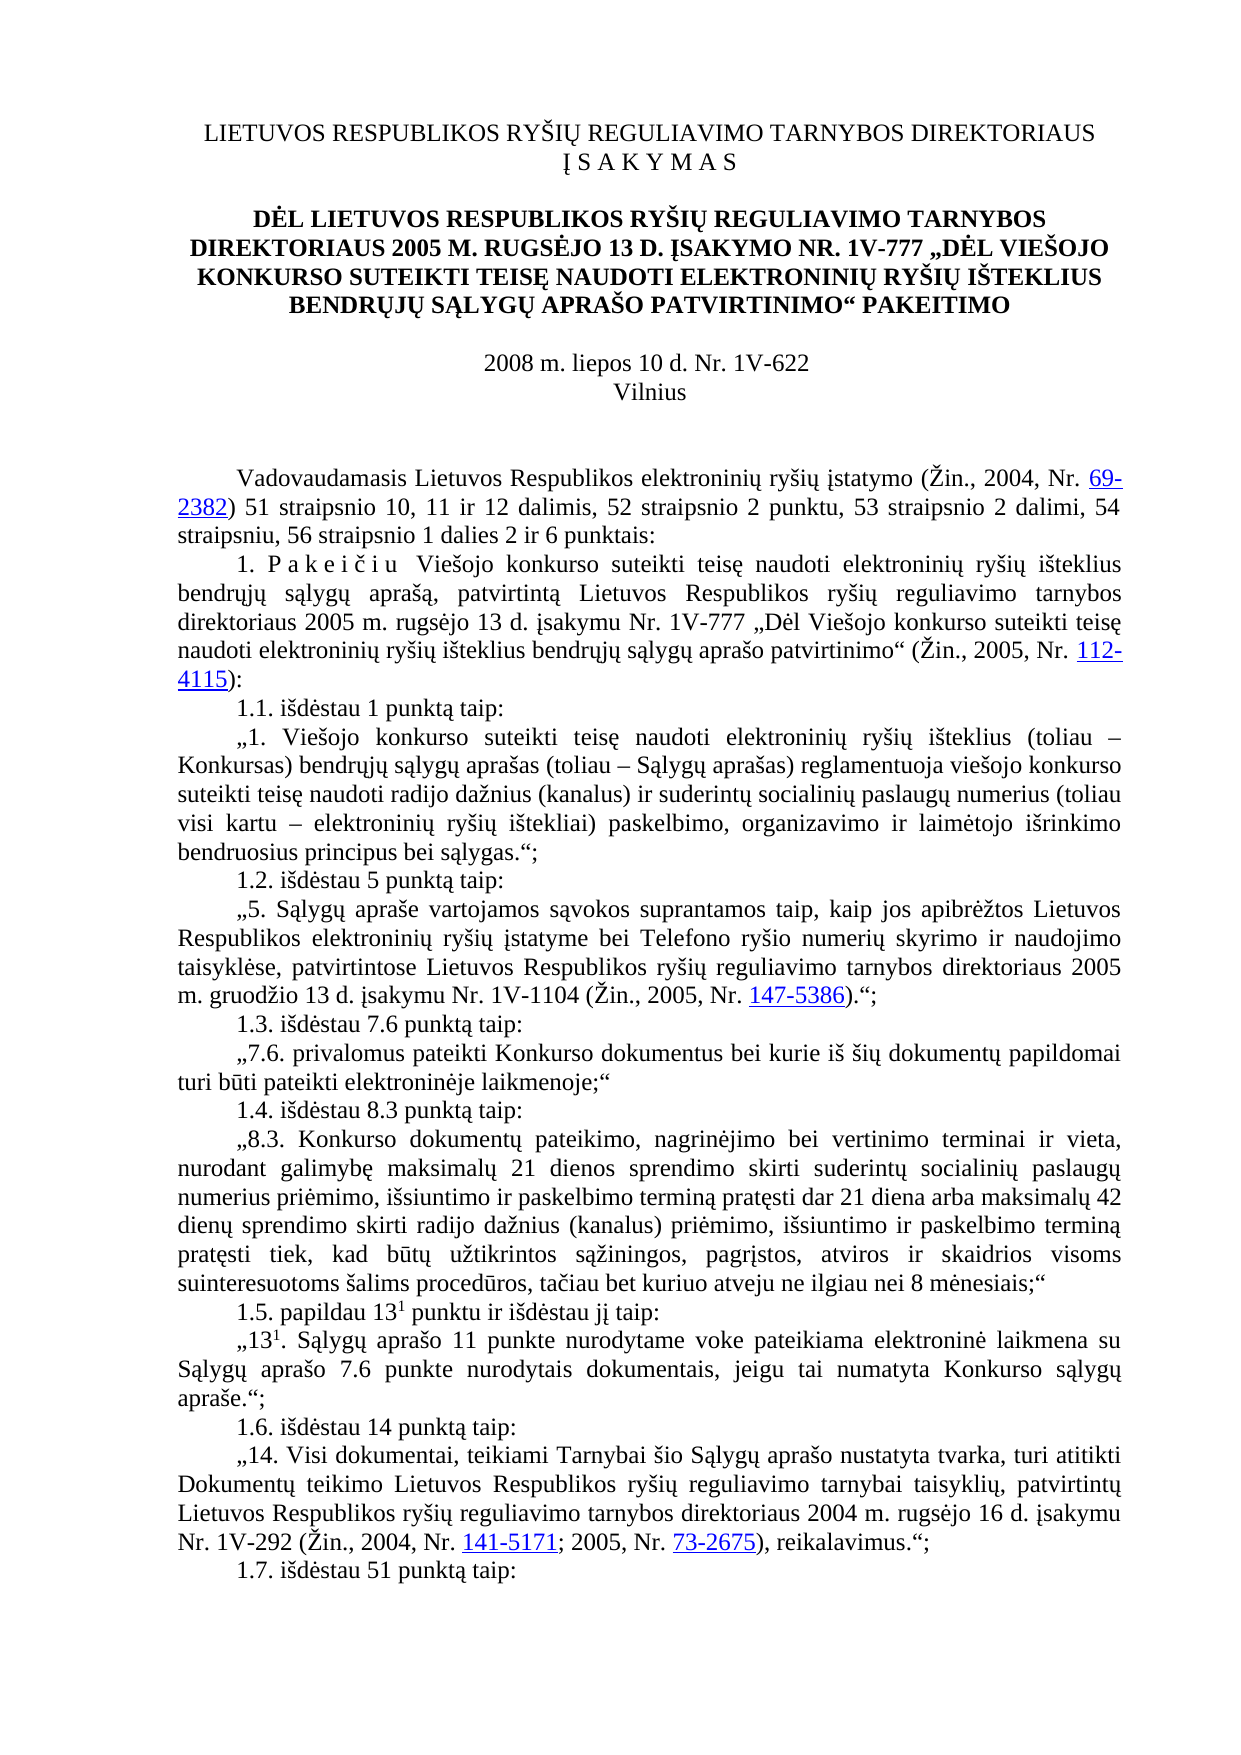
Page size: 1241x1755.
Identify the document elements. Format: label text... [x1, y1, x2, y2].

text 1.5. papildau 131 punktu ir išdėstau jį taip: [177, 1297, 1122, 1326]
text 1.3. išdėstau 7.6 punktą taip: [177, 1009, 1122, 1038]
text 1.1. išdėstau 1 punktą taip: [177, 693, 1122, 722]
text 1. Pakeičiu Viešojo konkurso suteikti teisę naudoti elektroninių ryšių išteklius bendrųjų sąlygų aprašą, patvirtintą Lietuvos Respublikos ryšių reguliavimo tarnybos direktoriaus 2005 m. rugsėjo 13 d. įsakymu Nr. 1V-777 „Dėl Viešojo konkurso suteikti teisę naudoti elektroninių ryšių išteklius bendrųjų sąlygų aprašo patvirtinimo“ (Žin., 2005, Nr. 112-4115): [177, 549, 1122, 693]
text LIETUVOS RESPUBLIKOS RYŠIŲ REGULIAVIMO TARNYBOS DIREKTORIAUS [177, 118, 1122, 147]
text „7.6. privalomus pateikti Konkurso dokumentus bei kurie iš šių dokumentų papildomai turi būti pateikti elektroninėje laikmenoje;“ [177, 1038, 1122, 1096]
text 1.4. išdėstau 8.3 punktą taip: [177, 1096, 1122, 1124]
text ĮSAKYMAS [177, 147, 1122, 176]
text 1.2. išdėstau 5 punktą taip: [177, 866, 1122, 894]
text „1. Viešojo konkurso suteikti teisę naudoti elektroninių ryšių išteklius (toliau – Konkursas) bendrųjų sąlygų aprašas (toliau – Sąlygų aprašas) reglamentuoja viešojo konkurso suteikti teisę naudoti radijo dažnius (kanalus) ir suderintų socialinių paslaugų numerius (toliau visi kartu – elektroninių ryšių ištekliai) paskelbimo, organizavimo ir laimėtojo išrinkimo bendruosius principus bei sąlygas.“; [177, 722, 1122, 866]
text DĖL LIETUVOS RESPUBLIKOS RYŠIŲ REGULIAVIMO TARNYBOS DIREKTORIAUS 2005 M. RUGSĖJO 13 D. ĮSAKYMO NR. 1V-777 „DĖL VIEŠOJO KONKURSO SUTEIKTI TEISĘ NAUDOTI ELEKTRONINIŲ RYŠIŲ IŠTEKLIUS BENDRŲJŲ SĄLYGŲ APRAŠO PATVIRTINIMO“ PAKEITIMO [177, 204, 1122, 319]
text „5. Sąlygų apraše vartojamos sąvokos suprantamos taip, kaip jos apibrėžtos Lietuvos Respublikos elektroninių ryšių įstatyme bei Telefono ryšio numerių skyrimo ir naudojimo taisyklėse, patvirtintose Lietuvos Respublikos ryšių reguliavimo tarnybos direktoriaus 2005 m. gruodžio 13 d. įsakymu Nr. 1V-1104 (Žin., 2005, Nr. 147-5386).“; [177, 894, 1122, 1009]
text „14. Visi dokumentai, teikiami Tarnybai šio Sąlygų aprašo nustatyta tvarka, turi atitikti Dokumentų teikimo Lietuvos Respublikos ryšių reguliavimo tarnybai taisyklių, patvirtintų Lietuvos Respublikos ryšių reguliavimo tarnybos direktoriaus 2004 m. rugsėjo 16 d. įsakymu Nr. 1V-292 (Žin., 2004, Nr. 141-5171; 2005, Nr. 73-2675), reikalavimus.“; [177, 1441, 1122, 1556]
text Vilnius [177, 377, 1122, 406]
text 2008 m. liepos 10 d. Nr. 1V-622 [177, 348, 1122, 377]
text „8.3. Konkurso dokumentų pateikimo, nagrinėjimo bei vertinimo terminai ir vieta, nurodant galimybę maksimalų 21 dienos sprendimo skirti suderintų socialinių paslaugų numerius priėmimo, išsiuntimo ir paskelbimo terminą pratęsti dar 21 diena arba maksimalų 42 dienų sprendimo skirti radijo dažnius (kanalus) priėmimo, išsiuntimo ir paskelbimo terminą pratęsti tiek, kad būtų užtikrintos sąžiningos, pagrįstos, atviros ir skaidrios visoms suinteresuotoms šalims procedūros, tačiau bet kuriuo atveju ne ilgiau nei 8 mėnesiais;“ [177, 1124, 1122, 1297]
text „131. Sąlygų aprašo 11 punkte nurodytame voke pateikiama elektroninė laikmena su Sąlygų aprašo 7.6 punkte nurodytais dokumentais, jeigu tai numatyta Konkurso sąlygų apraše.“; [177, 1326, 1122, 1412]
text Vadovaudamasis Lietuvos Respublikos elektroninių ryšių įstatymo (Žin., 2004, Nr. 69-2382) 51 straipsnio 10, 11 ir 12 dalimis, 52 straipsnio 2 punktu, 53 straipsnio 2 dalimi, 54 straipsniu, 56 straipsnio 1 dalies 2 ir 6 punktais: [177, 463, 1122, 549]
text 1.7. išdėstau 51 punktą taip: [177, 1556, 1122, 1584]
text 1.6. išdėstau 14 punktą taip: [177, 1412, 1122, 1441]
